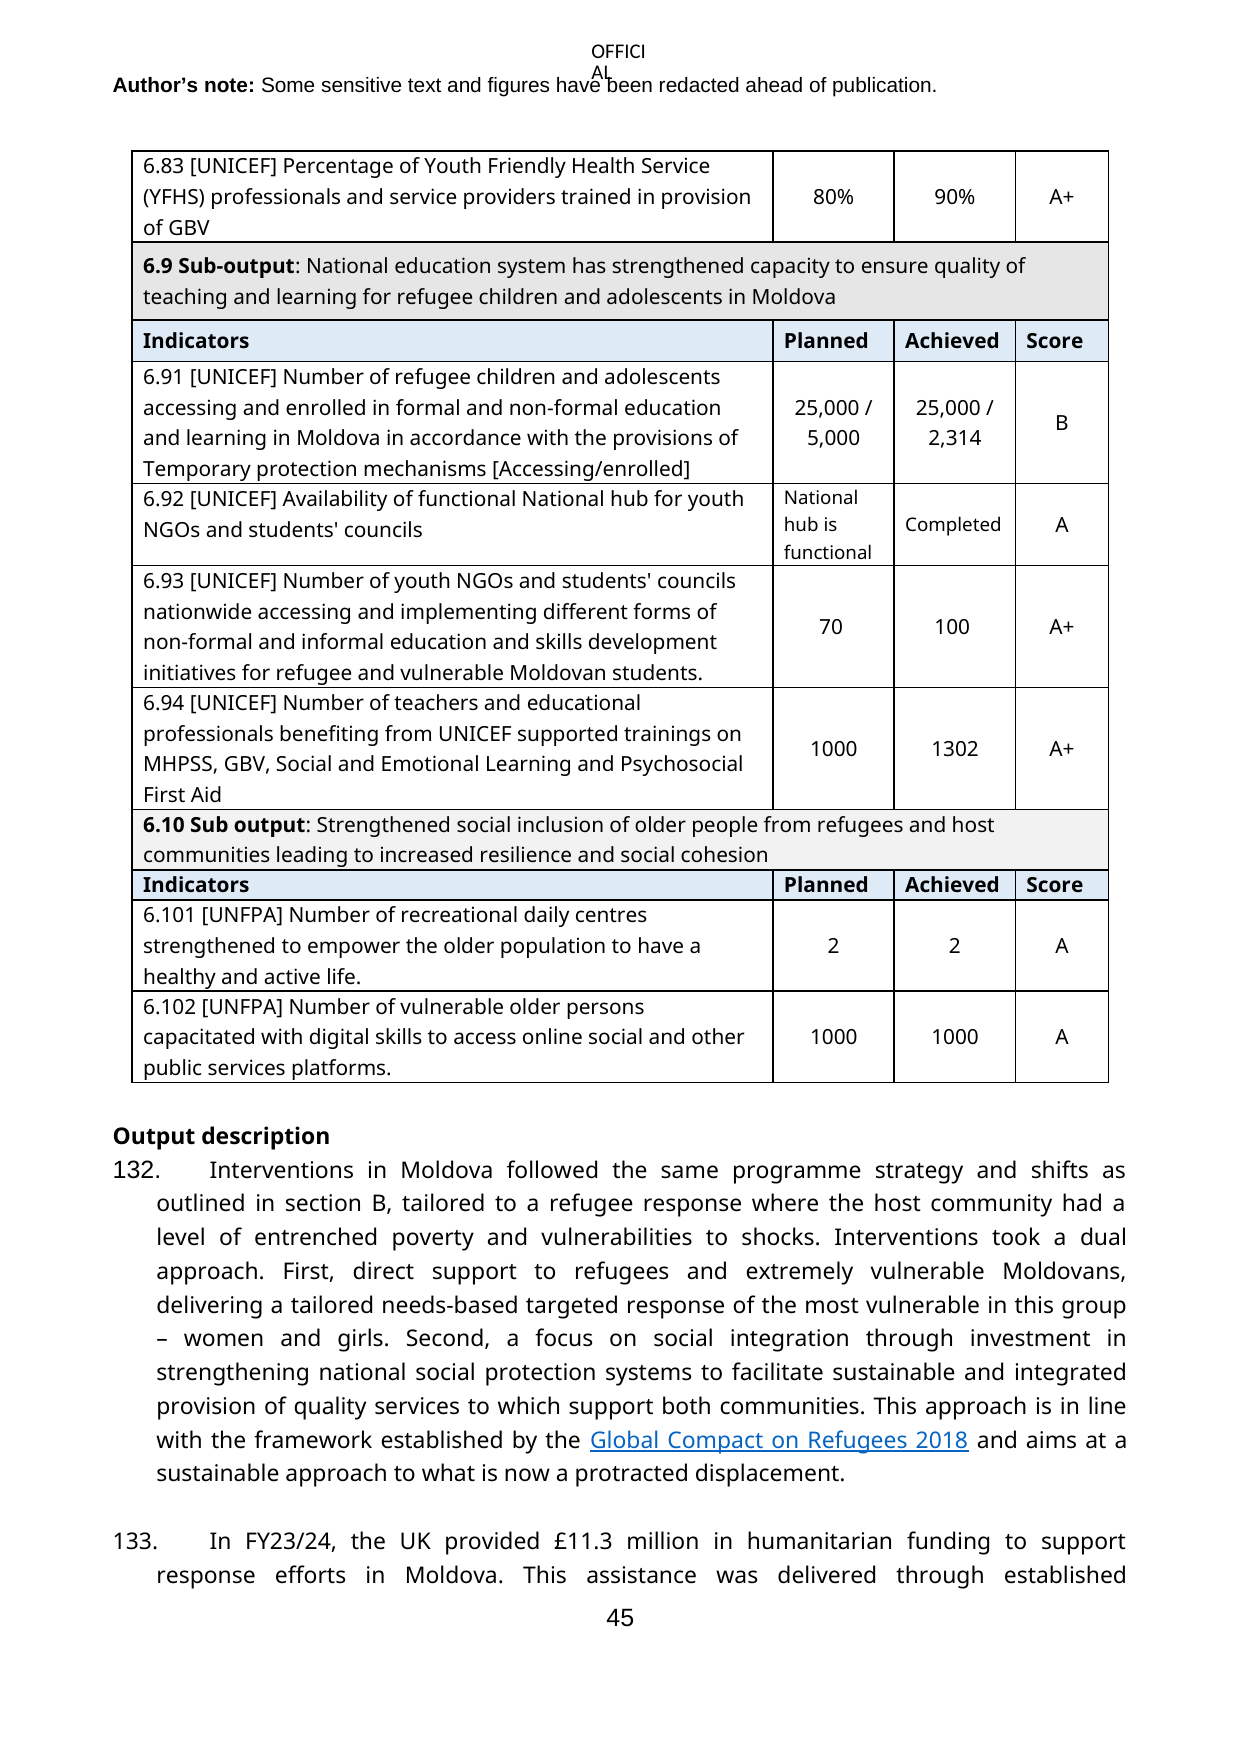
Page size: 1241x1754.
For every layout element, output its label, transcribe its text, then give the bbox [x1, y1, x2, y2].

table_cell A+ [1016, 566, 1108, 687]
table_cell B [1016, 362, 1108, 483]
table_cell 6.92 [UNICEF] Availability of functional National hub for youth NGOs and students' councils [133, 484, 772, 565]
table_cell 90% [895, 152, 1015, 241]
table_cell 1302 [895, 688, 1015, 808]
table_cell 6.91 [UNICEF] Number of refugee children and adolescents accessing and enrolled in formal and non-formal education and learning in Moldova in accordance with the provisions of Temporary protection mechanisms [Accessing/enrolled] [133, 362, 772, 483]
table_cell 1000 [774, 688, 893, 808]
table_cell 100 [895, 566, 1015, 687]
table_cell 70 [774, 566, 893, 687]
table_cell Planned [774, 321, 893, 361]
table_cell 6.102 [UNFPA] Number of vulnerable older persons capacitated with digital skills to access online social and other public services platforms. [133, 992, 772, 1082]
table_cell A [1016, 484, 1108, 565]
text Output description [112, 1120, 1128, 1151]
table_cell 6.9 Sub-output: National education system has strengthened capacity to ensure quality of teaching and learning for refugee children and adolescents in Moldova [133, 243, 1108, 319]
table_cell 6.101 [UNFPA] Number of recreational daily centres strengthened to empower the older population to have a healthy and active life. [133, 901, 772, 990]
list Interventions in Moldova followed the same programme strategy and shifts as outlined in section B, tailored to a refugee response where the host community had a level of entrenched poverty and vulnerabilities to shocks. Interventions took a dual approach. First, direct support to refugees and extremely vulnerable Moldovans, delivering a tailored needs-based targeted response of the most vulnerable in this group – women and girls. Second, a focus on social integration through investment in strengthening national social protection systems to facilitate sustainable and integrated provision of quality services to which support both communities. This approach is in line with the framework established by the Global Compact on Refugees 2018 and aims at a sustainable approach to what is now a protracted displacement. [112, 1154, 1128, 1489]
table_cell Achieved [895, 871, 1015, 899]
table_cell 25,000 / 5,000 [774, 362, 893, 483]
table_cell 6.83 [UNICEF] Percentage of Youth Friendly Health Service (YFHS) professionals and service providers trained in provision of GBV [133, 152, 772, 241]
table_cell A+ [1016, 152, 1108, 241]
table_cell A [1016, 901, 1108, 990]
table_cell Score [1016, 321, 1108, 361]
table_cell A [1016, 992, 1108, 1082]
table_cell 6.94 [UNICEF] Number of teachers and educational professionals benefiting from UNICEF supported trainings on MHPSS, GBV, Social and Emotional Learning and Psychosocial First Aid [133, 688, 772, 808]
table_cell Completed [895, 484, 1015, 565]
table_cell Score [1016, 871, 1108, 899]
table_cell 1000 [895, 992, 1015, 1082]
table_cell 25,000 / 2,314 [895, 362, 1015, 483]
table_cell Planned [774, 871, 893, 899]
table_cell 80% [774, 152, 893, 241]
table_cell 1000 [774, 992, 893, 1082]
table_cell Indicators [133, 321, 772, 361]
table_cell 2 [774, 901, 893, 990]
table_cell Indicators [133, 871, 772, 899]
table_cell A+ [1016, 688, 1108, 808]
table_cell 6.93 [UNICEF] Number of youth NGOs and students' councils nationwide accessing and implementing different forms of non-formal and informal education and skills development initiatives for refugee and vulnerable Moldovan students. [133, 566, 772, 687]
list In FY23/24, the UK provided £11.3 million in humanitarian funding to support response efforts in Moldova. This assistance was delivered through established [112, 1525, 1128, 1590]
table_cell 2 [895, 901, 1015, 990]
table_cell Achieved [895, 321, 1015, 361]
table_cell 6.10 Sub output: Strengthened social inclusion of older people from refugees and host communities leading to increased resilience and social cohesion [133, 810, 1108, 869]
table_cell National hub is functional [774, 484, 893, 565]
